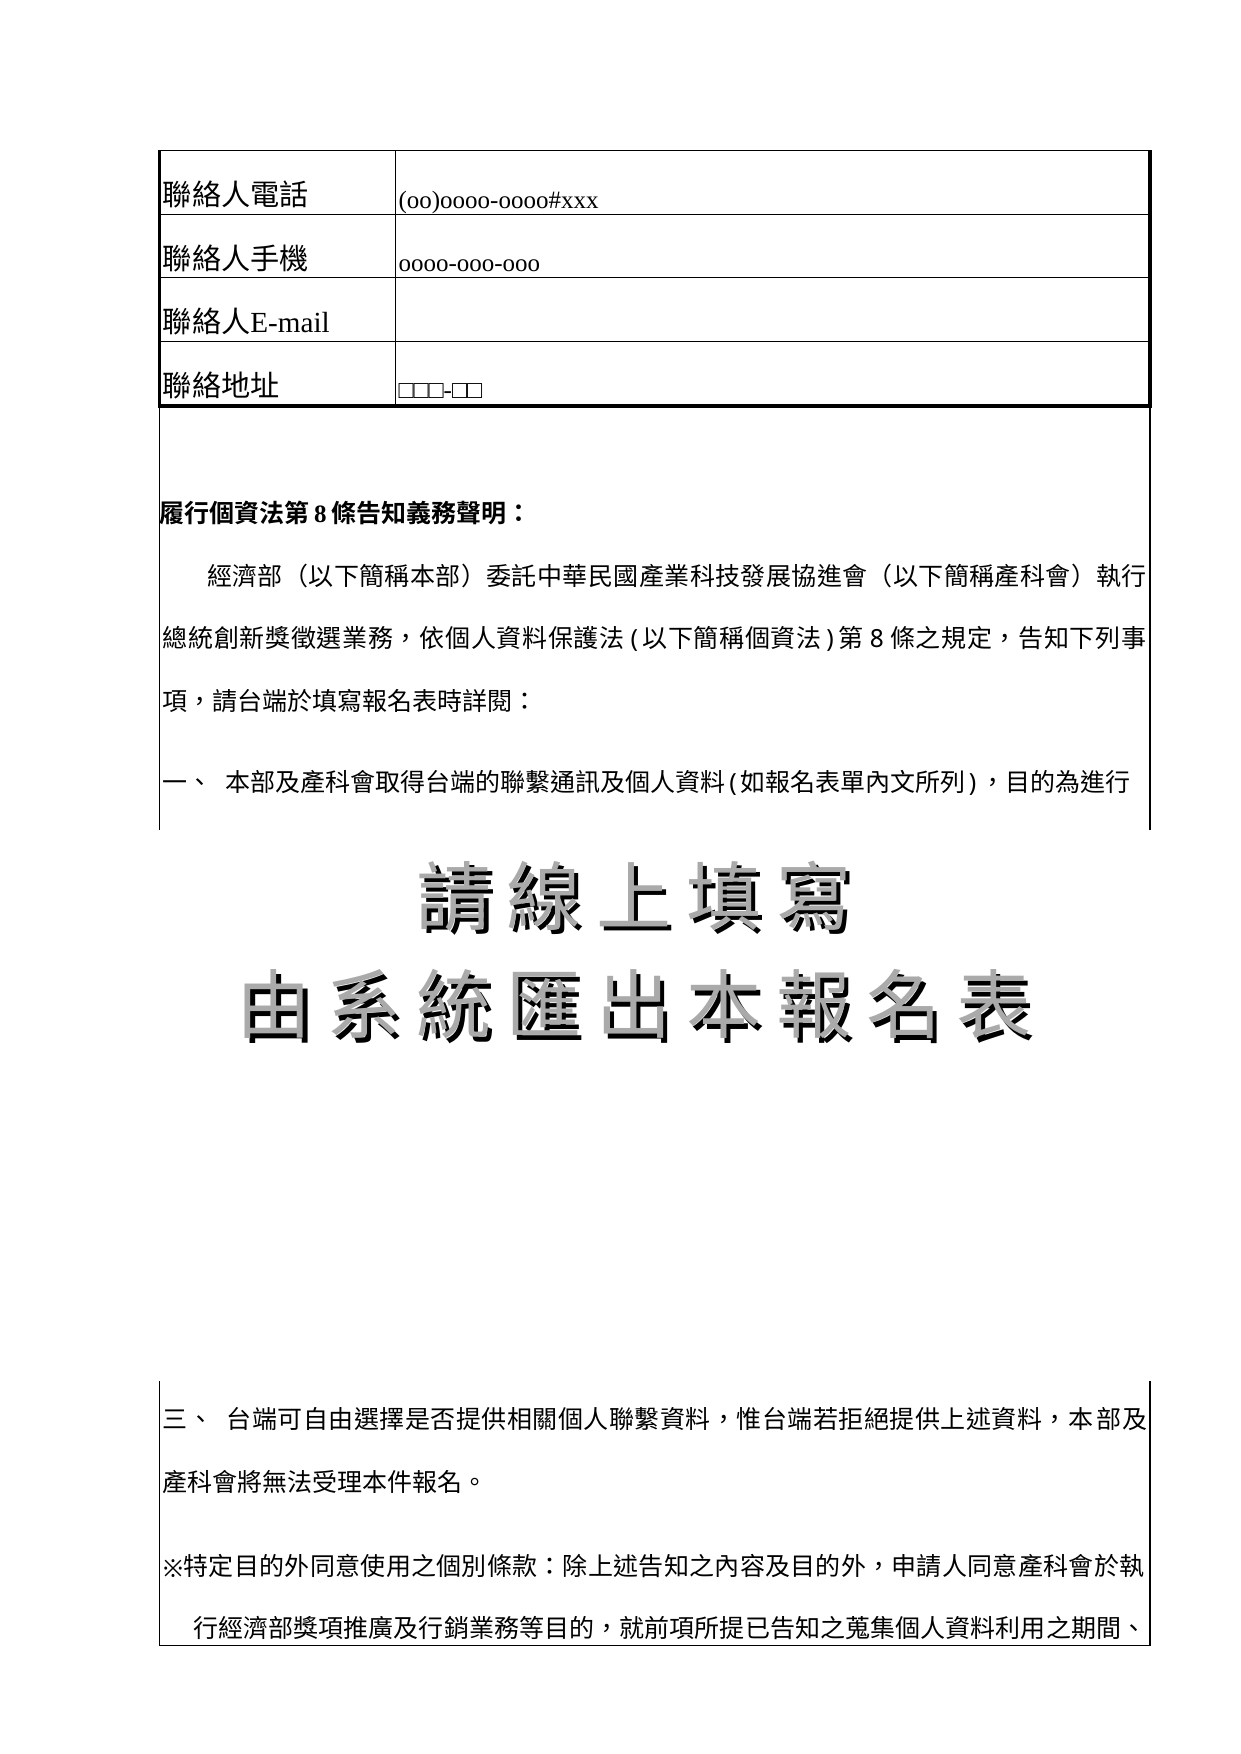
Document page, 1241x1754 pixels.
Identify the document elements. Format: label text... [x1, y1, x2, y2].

table_cell 聯絡人手機 [161, 215, 395, 277]
table_cell [396, 278, 1148, 341]
table_cell (oo)oooo-oooo#xxx [396, 151, 1148, 214]
table_cell 履行個資法第8條告知義務聲明： 經濟部（以下簡稱本部）委託中華民國產業科技發展協進會（以下簡稱產科會）執行總統創新獎徵選業務，依個人資料保護法(以下簡稱個資法)第8條之規定，告知下列事項，請台端於填寫報名表時詳閱： 一、 本部及產科會取得台端的聯繫通訊及個人資料(如報名表單內文所列)，目的為進行總統創新獎徵選、表揚及推廣等相關作業，其蒐集、處理及使用台端的個人資料受到個資法及相關法令之規範。本部及產科會僅於中華民國領域內於前述蒐集目的存續期間（即日起至113年9月30日止）以及其他公務機關請求行政協助目的範圍內，合理利用台端的個人資料。 二、 就本部及產科會蒐集之個人資料，台端依個資法第3條規定得向本部或產科會（電話02-23256800-881）行使下列權利：1.查詢或請求閱覽、2.請求製給複製本、3.請求補充或更正、4.請求停止蒐集、處理或利用、5.請求刪除。惟屬本部依法執行職務所必須保留者，得不依台端請求為之。 三、 台端可自由選擇是否提供相關個人聯繫資料，惟台端若拒絕提供上述資料，本部及產科會將無法受理本件報名。 ※特定目的外同意使用之個別條款：除上述告知之內容及目的外，申請人同意產科會於執行經濟部獎項推廣及行銷業務等目的，就前項所提已告知之蒐集個人資料利用之期間、 [75, 408, 1193, 1645]
table_cell 聯絡人電話 [161, 151, 395, 214]
table_cell 聯絡地址 [161, 342, 395, 404]
table_cell □□□-□□ [396, 342, 1148, 404]
table_cell oooo-ooo-ooo [396, 215, 1148, 277]
table_cell 聯絡人E-mail [161, 278, 395, 341]
